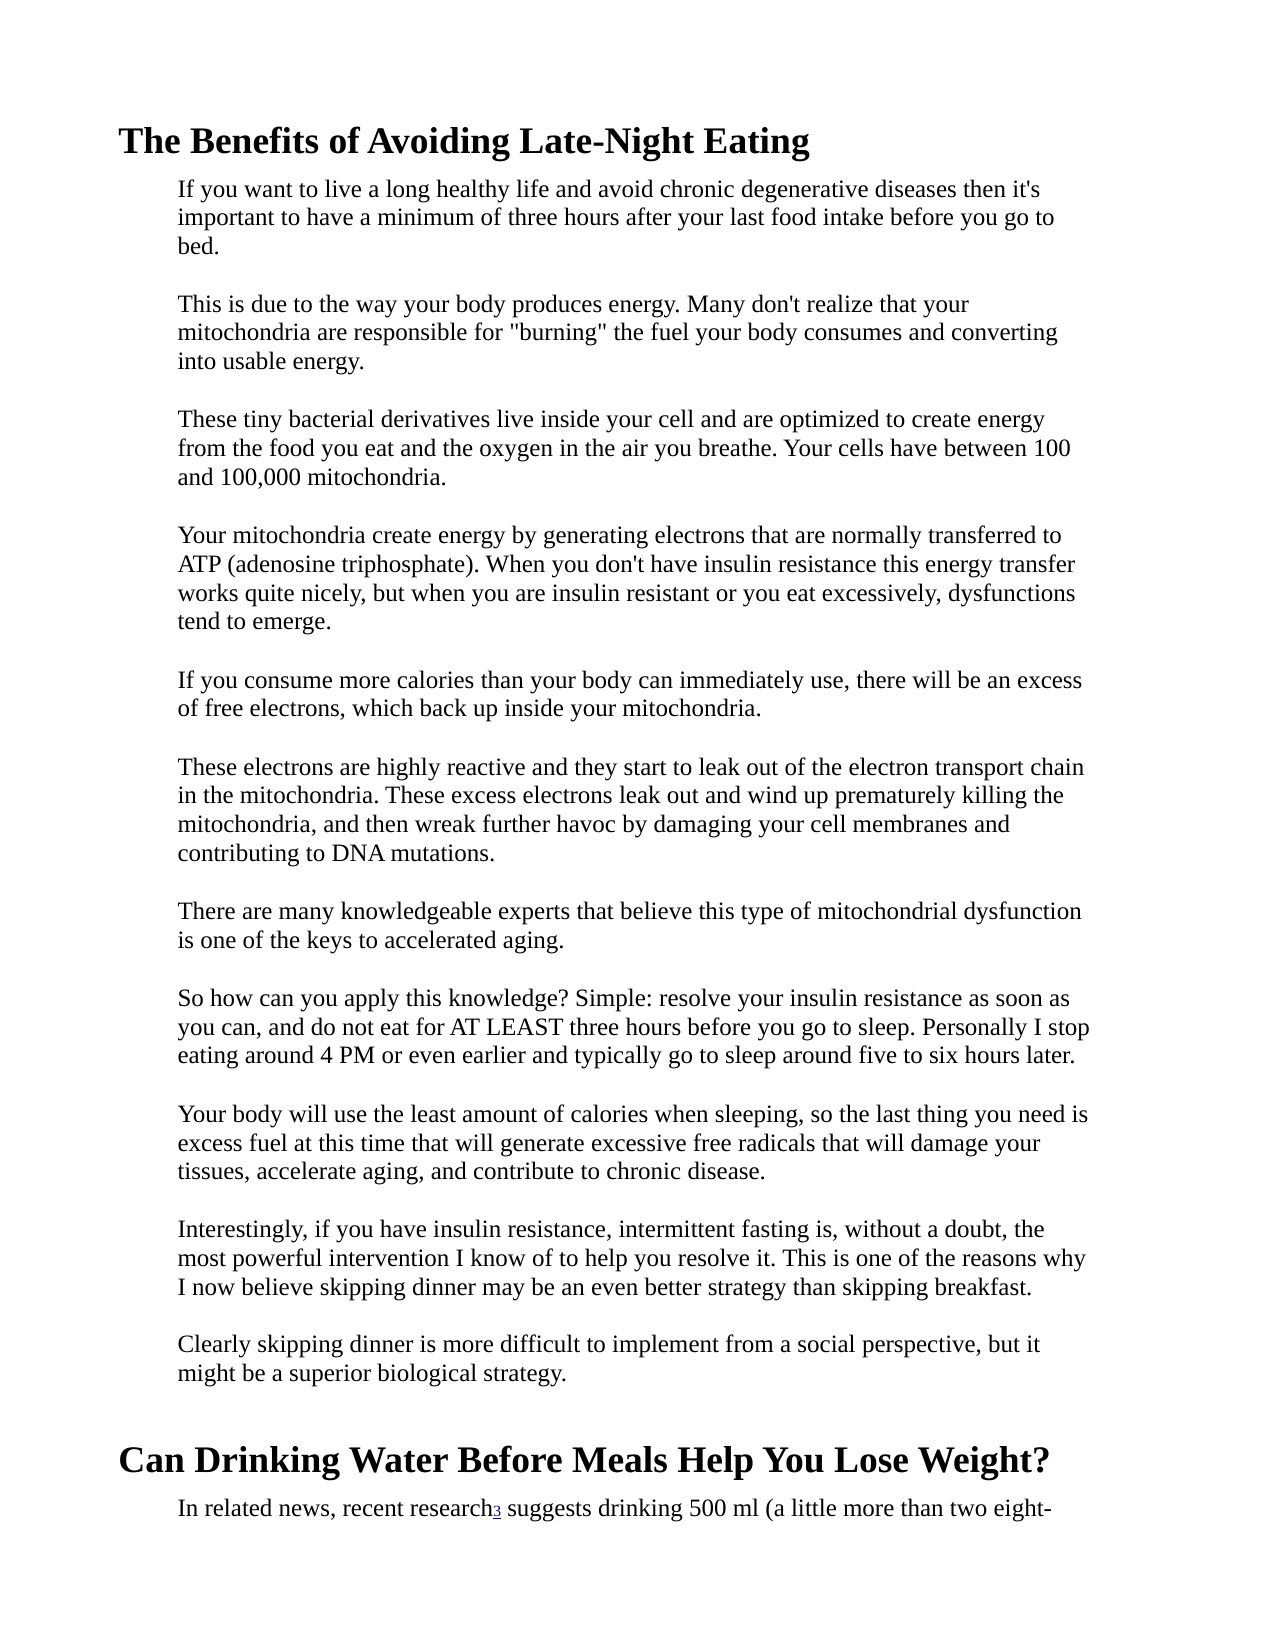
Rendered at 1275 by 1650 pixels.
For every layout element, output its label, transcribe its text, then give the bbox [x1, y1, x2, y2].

text If you want to live a long healthy life and avoid chronic degenerative diseases then it's important to have a minimum of three hours after your last food intake before you go to bed. This is due to the way your body produces energy. Many don't realize that your mitochondria are responsible for "burning" the fuel your body consumes and converting into usable energy. [177, 174, 1098, 375]
text Your mitochondria create energy by generating electrons that are normally transferred to ATP (adenosine triphosphate). When you don't have insulin resistance this energy transfer works quite nicely, but when you are insulin resistant or you eat excessively, dysfunctions tend to emerge. [177, 520, 1098, 635]
text These tiny bacterial derivatives live inside your cell and are optimized to create energy from the food you eat and the oxygen in the air you breathe. Your cells have between 100 and 100,000 mitochondria. [177, 404, 1098, 491]
text There are many knowledgeable experts that believe this type of mitochondrial dysfunction is one of the keys to accelerated aging. [177, 896, 1098, 954]
text Interestingly, if you have insulin resistance, intermittent fasting is, without a doubt, the most powerful intervention I know of to help you resolve it. This is one of the reasons why I now believe skipping dinner may be an even better strategy than skipping breakfast. Clearly skipping dinner is more difficult to implement from a social perspective, but it might be a superior biological strategy. [177, 1214, 1098, 1387]
subtitle The Benefits of Avoiding Late-Night Eating [118, 118, 1157, 161]
text These electrons are highly reactive and they start to leak out of the electron transport chain in the mitochondria. These excess electrons leak out and wind up prematurely killing the mitochondria, and then wreak further havoc by damaging your cell membranes and contributing to DNA mutations. [177, 752, 1098, 867]
text Your body will use the least amount of calories when sleeping, so the last thing you need is excess fuel at this time that will generate excessive free radicals that will damage your tissues, accelerate aging, and contribute to chronic disease. [177, 1099, 1098, 1185]
text If you consume more calories than your body can immediately use, there will be an excess of free electrons, which back up inside your mitochondria. [177, 665, 1098, 722]
text So how can you apply this knowledge? Simple: resolve your insulin resistance as soon as you can, and do not eat for AT LEAST three hours before you go to sleep. Personally I stop eating around 4 PM or even earlier and typically go to sleep around five to six hours later. [177, 983, 1098, 1069]
subtitle Can Drinking Water Before Meals Help You Lose Weight? [118, 1437, 1157, 1481]
text In related news, recent research3 suggests drinking 500 ml (a little more than two eight- [177, 1493, 1098, 1522]
